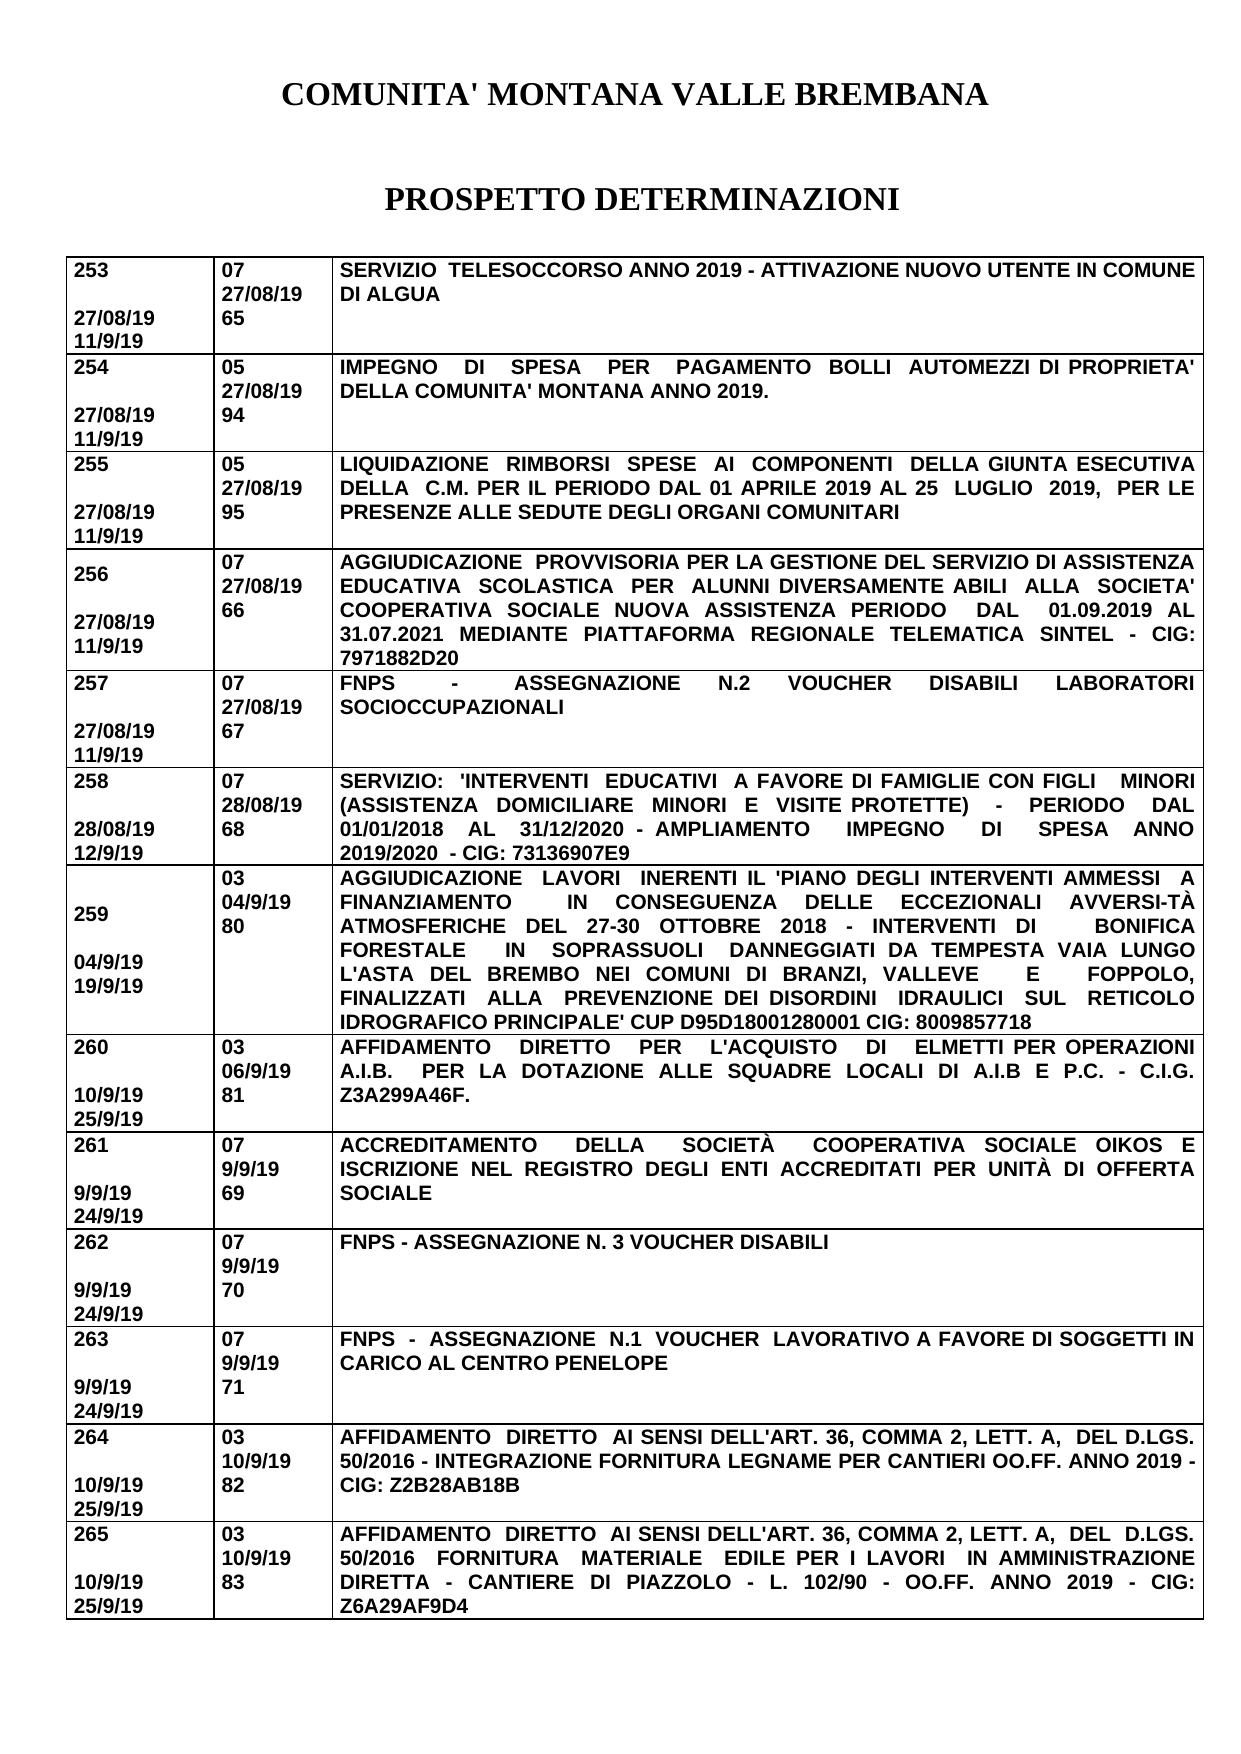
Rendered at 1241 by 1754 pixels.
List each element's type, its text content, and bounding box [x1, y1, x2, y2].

table_cell 264 10/9/19 25/9/19 [67, 1425, 213, 1521]
table_cell 261 9/9/19 24/9/19 [67, 1133, 213, 1228]
table_cell AFFIDAMENTO DIRETTO AI SENSI DELL'ART. 36, COMMA 2, LETT. A, DEL D.LGS. 50/2016 - INTEGRAZIONE FORNITURA LEGNAME PER CANTIERI OO.FF. ANNO 2019 - CIG: Z2B28AB18B [333, 1425, 1203, 1521]
table_cell 07 27/08/19 65 [215, 258, 332, 353]
table_cell 07 9/9/19 70 [215, 1230, 332, 1326]
table_cell 262 9/9/19 24/9/19 [67, 1230, 213, 1326]
table_cell 260 10/9/19 25/9/19 [67, 1035, 213, 1131]
table_cell 253 27/08/19 11/9/19 [67, 258, 213, 353]
table_cell 03 06/9/19 81 [215, 1035, 332, 1131]
table_cell AGGIUDICAZIONE LAVORI INERENTI IL 'PIANO DEGLI INTERVENTI AMMESSI A FINANZIAMENTO IN CONSEGUENZA DELLE ECCEZIONALI AVVERSI-TÀ ATMOSFERICHE DEL 27-30 OTTOBRE 2018 - INTERVENTI DI BONIFICA FORESTALE IN SOPRASSUOLI DANNEGGIATI DA TEMPESTA VAIA LUNGO L'ASTA DEL BREMBO NEI COMUNI DI BRANZI, VALLEVE E FOPPOLO, FINALIZZATI ALLA PREVENZIONE DEI DISORDINI IDRAULICI SUL RETICOLO IDROGRAFICO PRINCIPALE' CUP D95D18001280001 CIG: 8009857718 [333, 866, 1203, 1033]
table_cell 258 28/08/19 12/9/19 [67, 768, 213, 864]
table_cell ACCREDITAMENTO DELLA SOCIETÀ COOPERATIVA SOCIALE OIKOS E ISCRIZIONE NEL REGISTRO DEGLI ENTI ACCREDITATI PER UNITÀ DI OFFERTA SOCIALE [333, 1133, 1203, 1228]
table_cell 03 04/9/19 80 [215, 866, 332, 1033]
table_cell 07 9/9/19 71 [215, 1327, 332, 1423]
table_cell 07 9/9/19 69 [215, 1133, 332, 1228]
table_cell 263 9/9/19 24/9/19 [67, 1327, 213, 1423]
table_cell 03 10/9/19 83 [215, 1522, 332, 1618]
table_cell FNPS - ASSEGNAZIONE N.2 VOUCHER DISABILI LABORATORI SOCIOCCUPAZIONALI [333, 671, 1203, 767]
table_cell 257 27/08/19 11/9/19 [67, 671, 213, 767]
table_cell AGGIUDICAZIONE PROVVISORIA PER LA GESTIONE DEL SERVIZIO DI ASSISTENZA EDUCATIVA SCOLASTICA PER ALUNNI DIVERSAMENTE ABILI ALLA SOCIETA' COOPERATIVA SOCIALE NUOVA ASSISTENZA PERIODO DAL 01.09.2019 AL 31.07.2021 MEDIANTE PIATTAFORMA REGIONALE TELEMATICA SINTEL - CIG: 7971882D20 [333, 550, 1203, 669]
table_cell SERVIZIO TELESOCCORSO ANNO 2019 - ATTIVAZIONE NUOVO UTENTE IN COMUNE DI ALGUA [333, 258, 1203, 353]
table_cell AFFIDAMENTO DIRETTO PER L'ACQUISTO DI ELMETTI PER OPERAZIONI A.I.B. PER LA DOTAZIONE ALLE SQUADRE LOCALI DI A.I.B E P.C. - C.I.G. Z3A299A46F. [333, 1035, 1203, 1131]
table_cell 255 27/08/19 11/9/19 [67, 452, 213, 548]
table_cell 07 28/08/19 68 [215, 768, 332, 864]
table_cell 256 27/08/19 11/9/19 [67, 550, 213, 669]
table_cell 254 27/08/19 11/9/19 [67, 355, 213, 451]
table_cell SERVIZIO: 'INTERVENTI EDUCATIVI A FAVORE DI FAMIGLIE CON FIGLI MINORI (ASSISTENZA DOMICILIARE MINORI E VISITE PROTETTE) - PERIODO DAL 01/01/2018 AL 31/12/2020 - AMPLIAMENTO IMPEGNO DI SPESA ANNO 2019/2020 - CIG: 73136907E9 [333, 768, 1203, 864]
table_cell 265 10/9/19 25/9/19 [67, 1522, 213, 1618]
table_cell 05 27/08/19 95 [215, 452, 332, 548]
table_cell 03 10/9/19 82 [215, 1425, 332, 1521]
table_cell AFFIDAMENTO DIRETTO AI SENSI DELL'ART. 36, COMMA 2, LETT. A, DEL D.LGS. 50/2016 FORNITURA MATERIALE EDILE PER I LAVORI IN AMMINISTRAZIONE DIRETTA - CANTIERE DI PIAZZOLO - L. 102/90 - OO.FF. ANNO 2019 - CIG: Z6A29AF9D4 [333, 1522, 1203, 1618]
table_cell 259 04/9/19 19/9/19 [67, 866, 213, 1033]
table_cell FNPS - ASSEGNAZIONE N. 3 VOUCHER DISABILI [333, 1230, 1203, 1326]
table_cell 07 27/08/19 66 [215, 550, 332, 669]
table_cell 05 27/08/19 94 [215, 355, 332, 451]
table_cell LIQUIDAZIONE RIMBORSI SPESE AI COMPONENTI DELLA GIUNTA ESECUTIVA DELLA C.M. PER IL PERIODO DAL 01 APRILE 2019 AL 25 LUGLIO 2019, PER LE PRESENZE ALLE SEDUTE DEGLI ORGANI COMUNITARI [333, 452, 1203, 548]
table_cell 07 27/08/19 67 [215, 671, 332, 767]
table_cell FNPS - ASSEGNAZIONE N.1 VOUCHER LAVORATIVO A FAVORE DI SOGGETTI IN CARICO AL CENTRO PENELOPE [333, 1327, 1203, 1423]
table_cell IMPEGNO DI SPESA PER PAGAMENTO BOLLI AUTOMEZZI DI PROPRIETA' DELLA COMUNITA' MONTANA ANNO 2019. [333, 355, 1203, 451]
